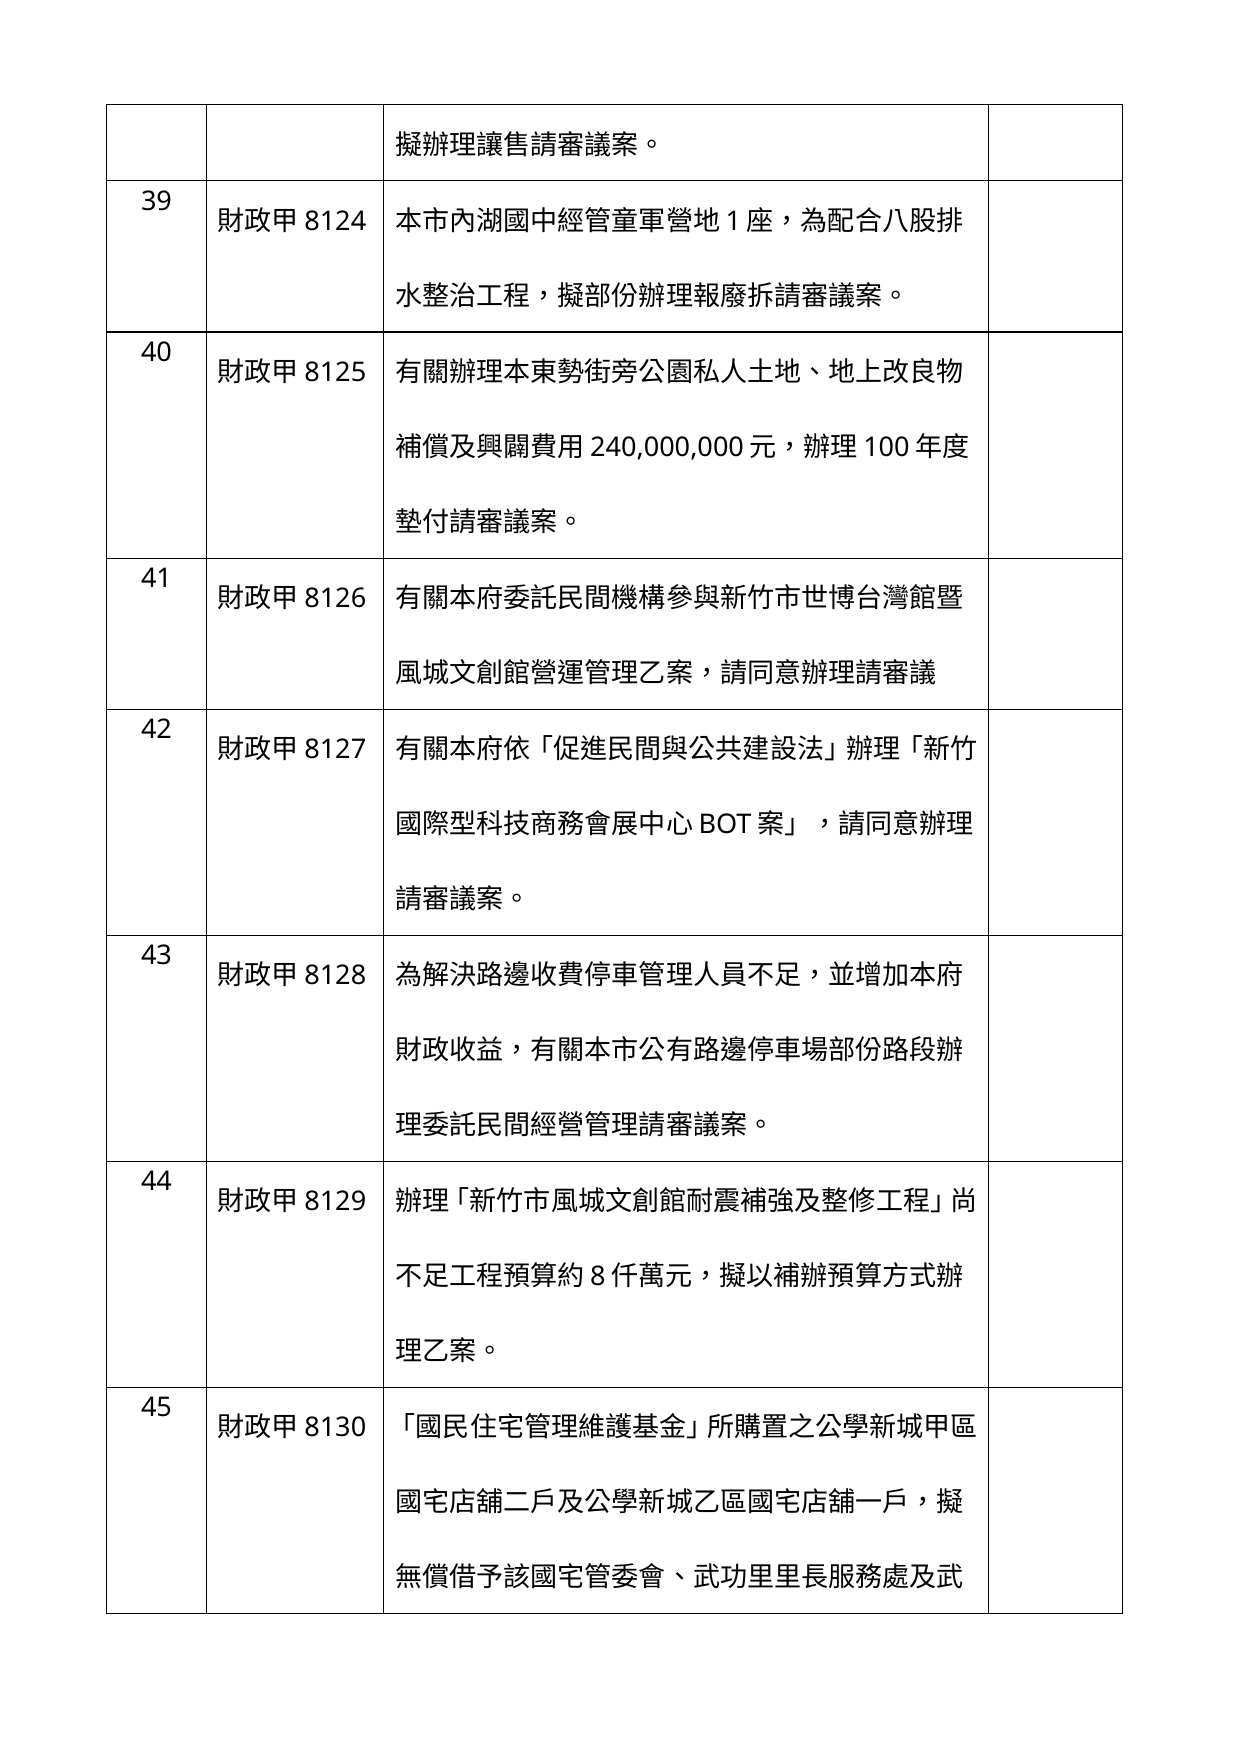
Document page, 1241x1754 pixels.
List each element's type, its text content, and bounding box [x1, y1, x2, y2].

table_cell 財政甲8129 [207, 1162, 383, 1387]
table_cell 41 [107, 559, 206, 708]
table_cell 42 [107, 710, 206, 934]
table_cell [989, 1162, 1122, 1387]
table_cell 財政甲8126 [207, 559, 383, 708]
table_cell [989, 333, 1122, 557]
table_cell 財政甲8128 [207, 936, 383, 1161]
table_cell 40 [107, 333, 206, 557]
table_cell [989, 105, 1122, 180]
table_cell [107, 105, 206, 180]
table_cell 擬辦理讓售請審議案。 [384, 105, 988, 180]
table_cell [989, 710, 1122, 934]
table_cell 有關本府依「促進民間與公共建設法」辦理「新竹國際型科技商務會展中心BOT案」，請同意辦理請審議案。 [384, 710, 988, 934]
table_cell 為解決路邊收費停車管理人員不足，並增加本府財政收益，有關本市公有路邊停車場部份路段辦理委託民間經營管理請審議案。 [384, 936, 988, 1161]
table_cell [989, 1388, 1122, 1613]
table_cell [207, 105, 383, 180]
table_cell 財政甲8130 [207, 1388, 383, 1613]
table_cell 45 [107, 1388, 206, 1613]
table_cell [989, 936, 1122, 1161]
table_cell 44 [107, 1162, 206, 1387]
table_cell 本市內湖國中經管童軍營地1座，為配合八股排水整治工程，擬部份辦理報廢拆請審議案。 [384, 181, 988, 331]
table_cell [989, 559, 1122, 708]
table_cell 有關本府委託民間機構參與新竹市世博台灣館暨風城文創館營運管理乙案，請同意辦理請審議 [384, 559, 988, 708]
table_cell 財政甲8127 [207, 710, 383, 934]
table_cell [989, 181, 1122, 331]
table_cell 「國民住宅管理維護基金」所購置之公學新城甲區國宅店舖二戶及公學新城乙區國宅店舖一戶，擬無償借予該國宅管委會、武功里里長服務處及武 [384, 1388, 988, 1613]
table_cell 有關辦理本東勢街旁公園私人土地、地上改良物補償及興闢費用240,000,000元，辦理100年度墊付請審議案。 [384, 333, 988, 557]
table_cell 財政甲8125 [207, 333, 383, 557]
table_cell 財政甲8124 [207, 181, 383, 331]
table_cell 39 [107, 181, 206, 331]
table_cell 辦理「新竹市風城文創館耐震補強及整修工程」尚不足工程預算約8仟萬元，擬以補辦預算方式辦理乙案。 [384, 1162, 988, 1387]
table_cell 43 [107, 936, 206, 1161]
